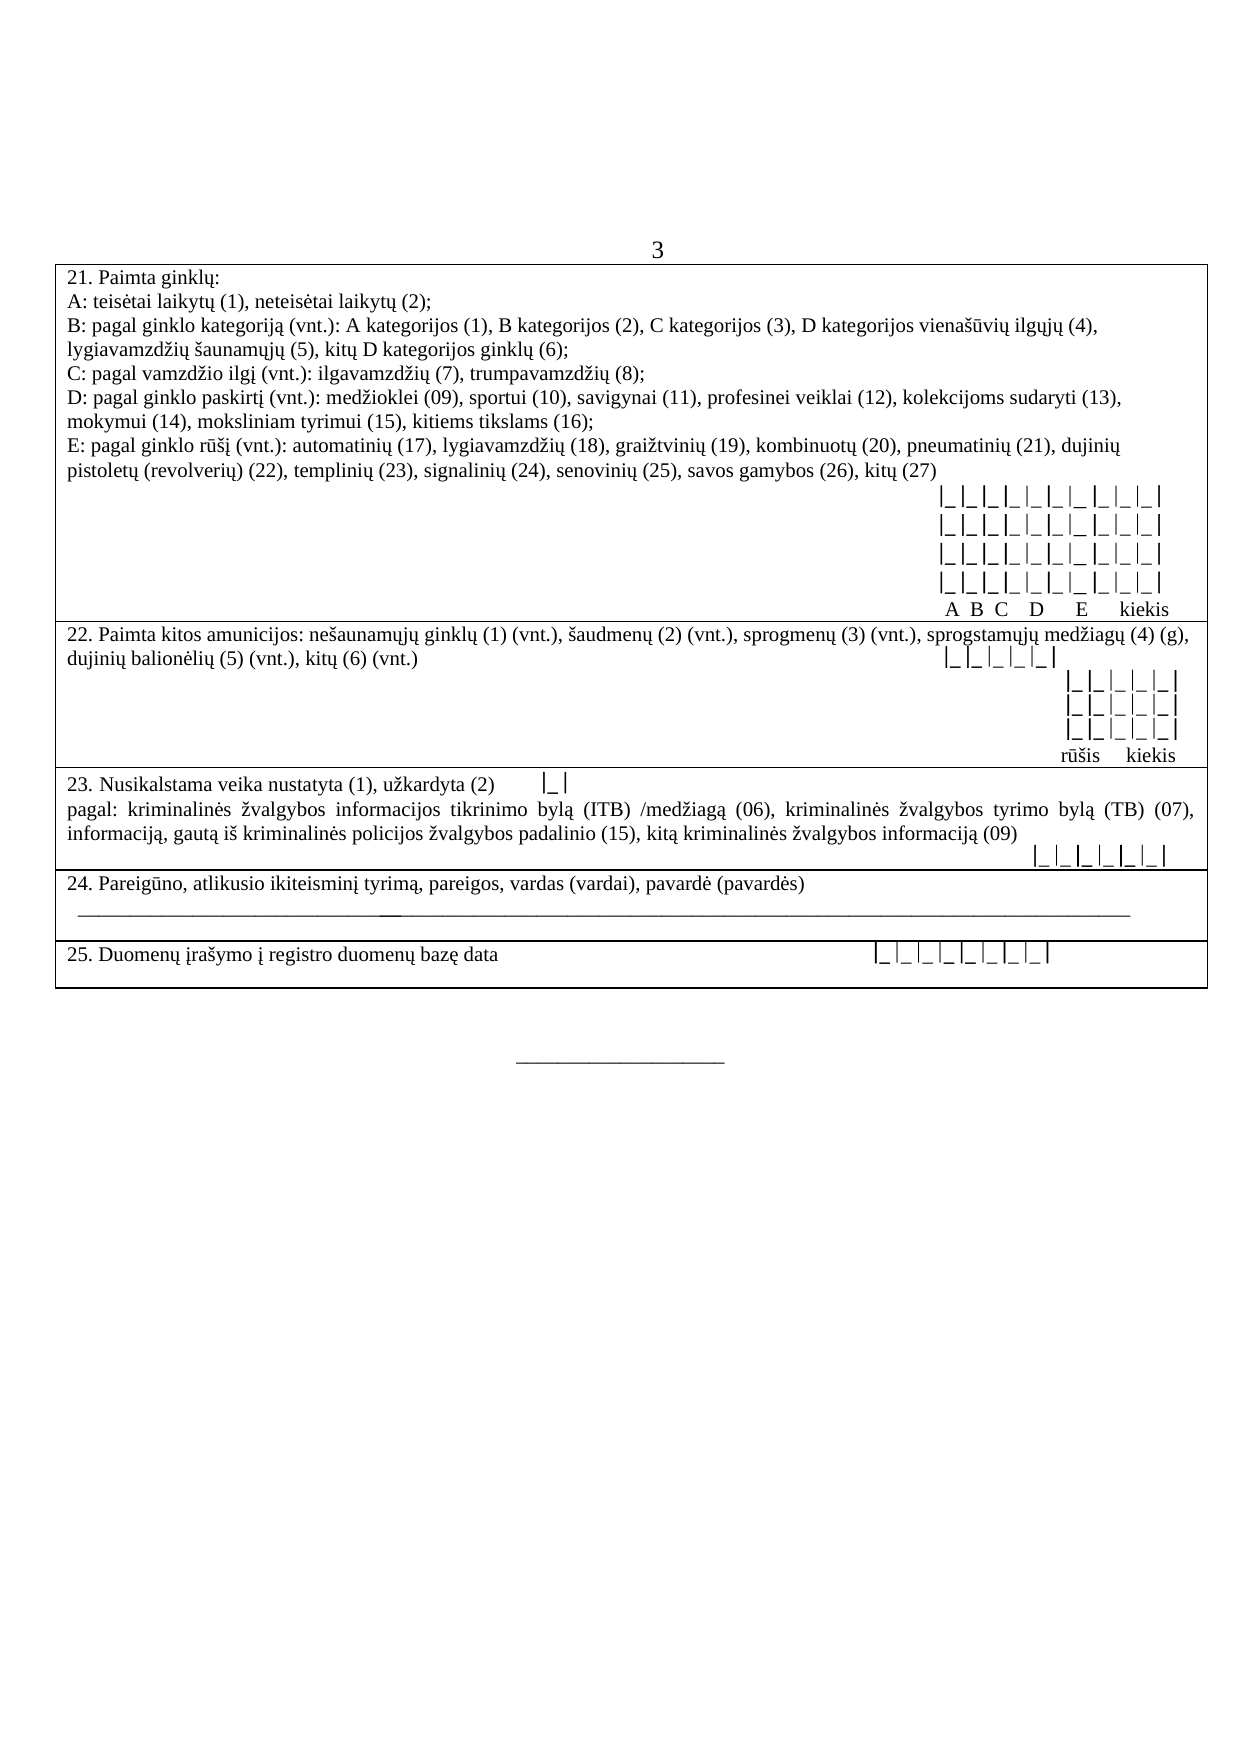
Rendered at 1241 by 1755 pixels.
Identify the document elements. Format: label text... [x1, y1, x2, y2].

table_cell 24. Pareigūno, atlikusio ikiteisminį tyrimą, pareigos, vardas (vardai), pavardė (pavardės) _____________________________________________________________________________________________________ [56, 871, 1207, 940]
table_cell 21. Paimta ginklų: A: teisėtai laikytų (1), neteisėtai laikytų (2); B: pagal ginklo kategoriją (vnt.): A kategorijos (1), B kategorijos (2), C kategorijos (3), D kategorijos vienašūvių ilgųjų (4), lygiavamzdžių šaunamųjų (5), kitų D kategorijos ginklų (6); C: pagal vamzdžio ilgį (vnt.): ilgavamzdžių (7), trumpavamzdžių (8); D: pagal ginklo paskirtį (vnt.): medžioklei (09), sportui (10), savigynai (11), profesinei veiklai (12), kolekcijoms sudaryti (13), mokymui (14), moksliniam tyrimui (15), kitiems tikslams (16); E: pagal ginklo rūšį (vnt.): automatinių (17), lygiavamzdžių (18), graižtvinių (19), kombinuotų (20), pneumatinių (21), dujinių pistoletų (revolverių) (22), templinių (23), signalinių (24), senovinių (25), savos gamybos (26), kitų (27) _ _ _ _ _ _ _ _ _ _  _ _ _ _ _ _ _ _ _ _  _ _ _ _ _ _ _ _ _ _  _ _ _ _ _ _ _ _ _ _  A B C D E kiekis [56, 265, 1207, 621]
table_cell 22. Paimta kitos amunicijos: nešaunamųjų ginklų (1) (vnt.), šaudmenų (2) (vnt.), sprogmenų (3) (vnt.), sprogstamųjų medžiagų (4) (g), dujinių balionėlių (5) (vnt.), kitų (6) (vnt.) _ _ _ _ _  _ _ _ _ _  _ _ _ _ _  _ _ _ _ _  rūšis kiekis [56, 622, 1207, 767]
table_cell 25. Duomenų įrašymo į registro duomenų bazę data _ _ _ _ _ _ _ _  [56, 942, 1207, 987]
text ____________________ [59, 1042, 1181, 1066]
table_cell 23. Nusikalstama veika nustatyta (1), užkardyta (2) _  pagal: kriminalinės žvalgybos informacijos tikrinimo bylą (ITB) /medžiagą (06), kriminalinės žvalgybos tyrimo bylą (TB) (07), informaciją, gautą iš kriminalinės policijos žvalgybos padalinio (15), kitą kriminalinės žvalgybos informaciją (09) _ _ _ _ _ _  [56, 768, 1207, 869]
